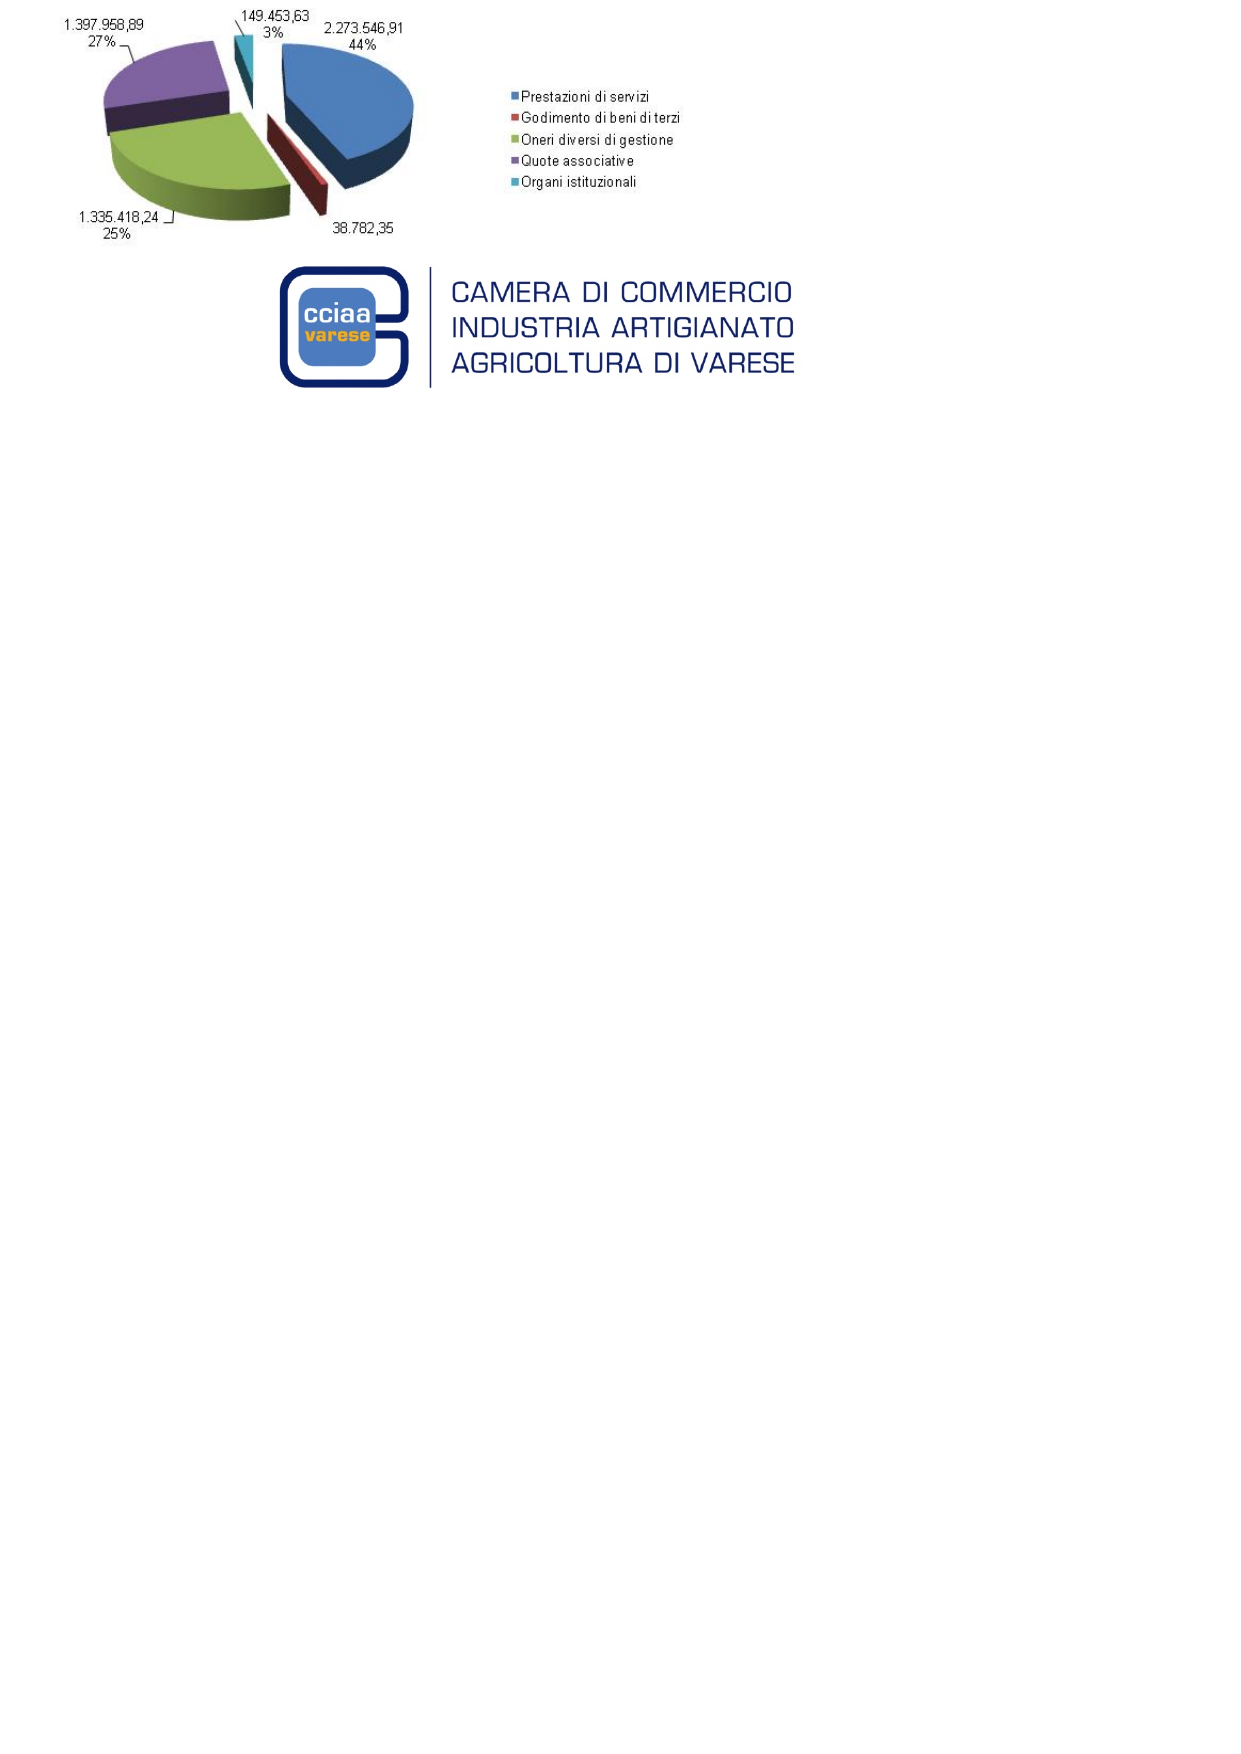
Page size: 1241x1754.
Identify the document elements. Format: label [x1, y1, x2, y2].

picture [0, 0, 828, 414]
